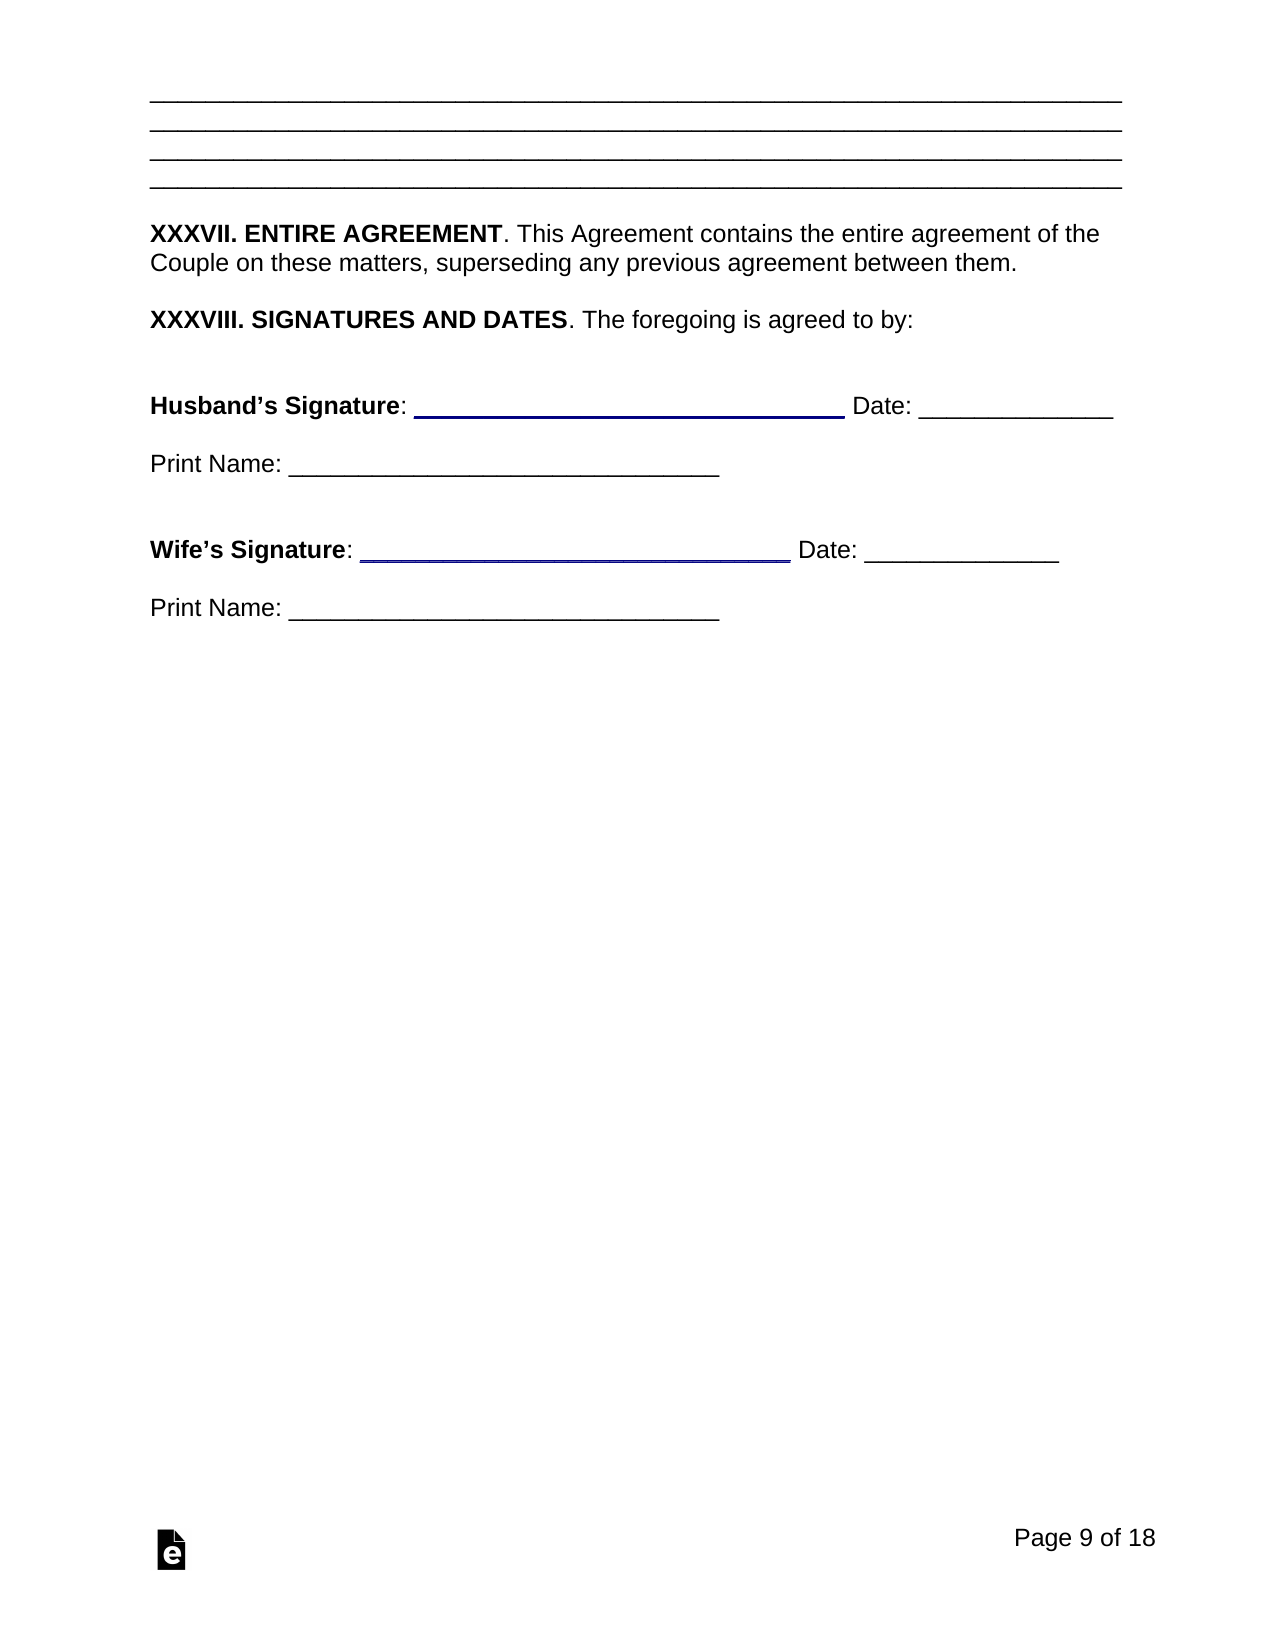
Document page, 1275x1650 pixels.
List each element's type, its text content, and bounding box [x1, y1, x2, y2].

text ____________________________________________________________________________________________________________________________________________ [150, 132, 1125, 190]
text ____________________________________________________________________________________________________________________________________________ [150, 75, 1125, 132]
text XXXVII. ENTIRE AGREEMENT. This Agreement contains the entire agreement of the Couple on these matters, superseding any previous agreement between them. [150, 219, 1125, 276]
text Wife’s Signature: _______________________________ Date: ______________ [150, 535, 1125, 564]
text Print Name: _______________________________ [150, 449, 1125, 477]
text Print Name: _______________________________ [150, 592, 1125, 621]
text Husband’s Signature: _______________________________ Date: ______________ [150, 391, 1125, 420]
text XXXVIII. SIGNATURES AND DATES. The foregoing is agreed to by: [150, 305, 1125, 334]
